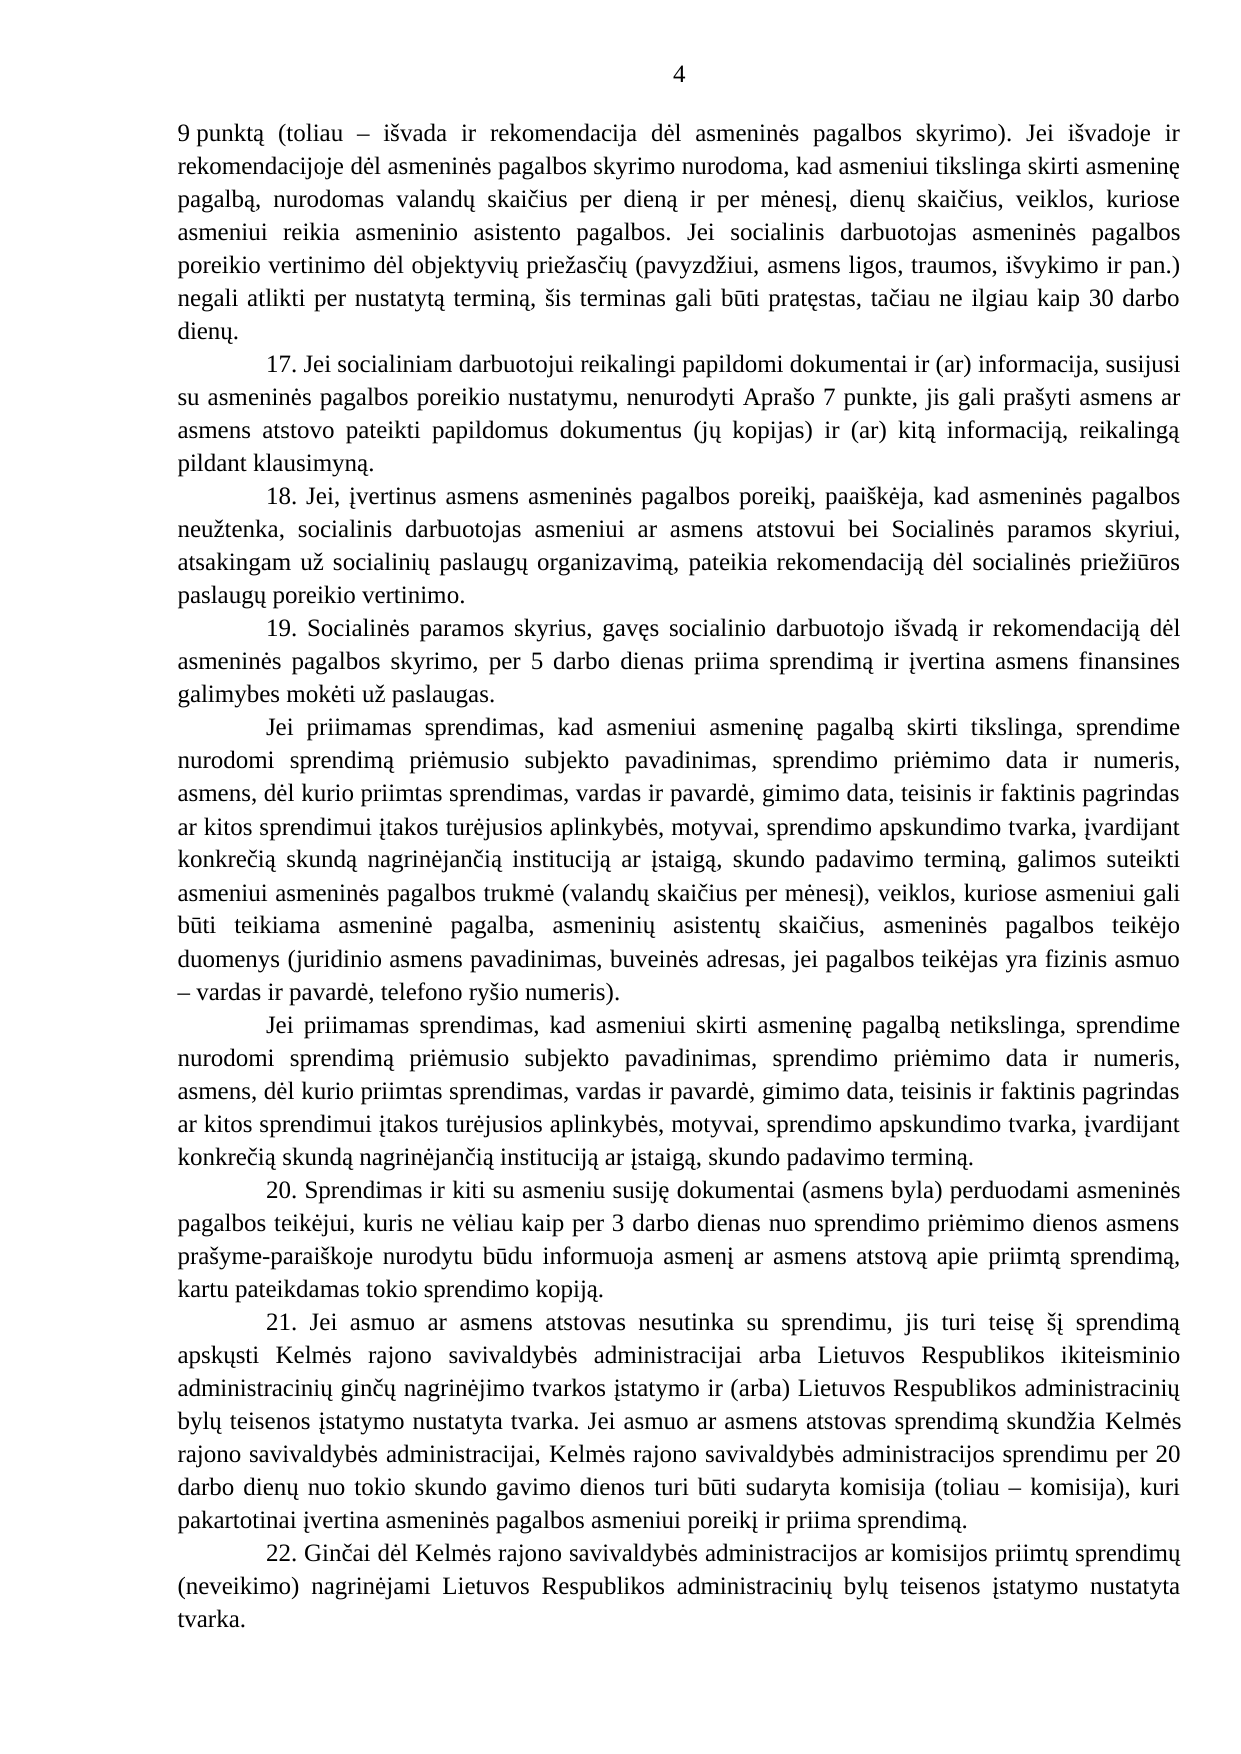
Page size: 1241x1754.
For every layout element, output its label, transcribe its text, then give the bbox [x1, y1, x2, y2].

text 19. Socialinės paramos skyrius, gavęs socialinio darbuotojo išvadą ir rekomendaciją dėl asmeninės pagalbos skyrimo, per 5 darbo dienas priima sprendimą ir įvertina asmens finansines galimybes mokėti už paslaugas. [177, 613, 1181, 708]
text Jei priimamas sprendimas, kad asmeniui asmeninę pagalbą skirti tikslinga, sprendime nurodomi sprendimą priėmusio subjekto pavadinimas, sprendimo priėmimo data ir numeris, asmens, dėl kurio priimtas sprendimas, vardas ir pavardė, gimimo data, teisinis ir faktinis pagrindas ar kitos sprendimui įtakos turėjusios aplinkybės, motyvai, sprendimo apskundimo tvarka, įvardijant konkrečią skundą nagrinėjančią instituciją ar įstaigą, skundo padavimo terminą, galimos suteikti asmeniui asmeninės pagalbos trukmė (valandų skaičius per mėnesį), veiklos, kuriose asmeniui gali būti teikiama asmeninė pagalba, asmeninių asistentų skaičius, asmeninės pagalbos teikėjo duomenys (juridinio asmens pavadinimas, buveinės adresas, jei pagalbos teikėjas yra fizinis asmuo – vardas ir pavardė, telefono ryšio numeris). [177, 712, 1181, 1005]
text 21. Jei asmuo ar asmens atstovas nesutinka su sprendimu, jis turi teisę šį sprendimą apskųsti Kelmės rajono savivaldybės administracijai arba Lietuvos Respublikos ikiteisminio administracinių ginčų nagrinėjimo tvarkos įstatymo ir (arba) Lietuvos Respublikos administracinių bylų teisenos įstatymo nustatyta tvarka. Jei asmuo ar asmens atstovas sprendimą skundžia Kelmės rajono savivaldybės administracijai, Kelmės rajono savivaldybės administracijos sprendimu per 20 darbo dienų nuo tokio skundo gavimo dienos turi būti sudaryta komisija (toliau – komisija), kuri pakartotinai įvertina asmeninės pagalbos asmeniui poreikį ir priima sprendimą. [177, 1307, 1181, 1534]
text Jei priimamas sprendimas, kad asmeniui skirti asmeninę pagalbą netikslinga, sprendime nurodomi sprendimą priėmusio subjekto pavadinimas, sprendimo priėmimo data ir numeris, asmens, dėl kurio priimtas sprendimas, vardas ir pavardė, gimimo data, teisinis ir faktinis pagrindas ar kitos sprendimui įtakos turėjusios aplinkybės, motyvai, sprendimo apskundimo tvarka, įvardijant konkrečią skundą nagrinėjančią instituciją ar įstaigą, skundo padavimo terminą. [177, 1010, 1181, 1171]
text 17. Jei socialiniam darbuotojui reikalingi papildomi dokumentai ir (ar) informacija, susijusi su asmeninės pagalbos poreikio nustatymu, nenurodyti Aprašo 7 punkte, jis gali prašyti asmens ar asmens atstovo pateikti papildomus dokumentus (jų kopijas) ir (ar) kitą informaciją, reikalingą pildant klausimyną. [177, 349, 1181, 477]
text 22. Ginčai dėl Kelmės rajono savivaldybės administracijos ar komisijos priimtų sprendimų (neveikimo) nagrinėjami Lietuvos Respublikos administracinių bylų teisenos įstatymo nustatyta tvarka. [177, 1538, 1181, 1633]
text 20. Sprendimas ir kiti su asmeniu susiję dokumentai (asmens byla) perduodami asmeninės pagalbos teikėjui, kuris ne vėliau kaip per 3 darbo dienas nuo sprendimo priėmimo dienos asmens prašyme-paraiškoje nurodytu būdu informuoja asmenį ar asmens atstovą apie priimtą sprendimą, kartu pateikdamas tokio sprendimo kopiją. [177, 1175, 1181, 1303]
text 9 punktą (toliau – išvada ir rekomendacija dėl asmeninės pagalbos skyrimo). Jei išvadoje ir rekomendacijoje dėl asmeninės pagalbos skyrimo nurodoma, kad asmeniui tikslinga skirti asmeninę pagalbą, nurodomas valandų skaičius per dieną ir per mėnesį, dienų skaičius, veiklos, kuriose asmeniui reikia asmeninio asistento pagalbos. Jei socialinis darbuotojas asmeninės pagalbos poreikio vertinimo dėl objektyvių priežasčių (pavyzdžiui, asmens ligos, traumos, išvykimo ir pan.) negali atlikti per nustatytą terminą, šis terminas gali būti pratęstas, tačiau ne ilgiau kaip 30 darbo dienų. [177, 118, 1181, 345]
text 18. Jei, įvertinus asmens asmeninės pagalbos poreikį, paaiškėja, kad asmeninės pagalbos neužtenka, socialinis darbuotojas asmeniui ar asmens atstovui bei Socialinės paramos skyriui, atsakingam už socialinių paslaugų organizavimą, pateikia rekomendaciją dėl socialinės priežiūros paslaugų poreikio vertinimo. [177, 481, 1181, 609]
